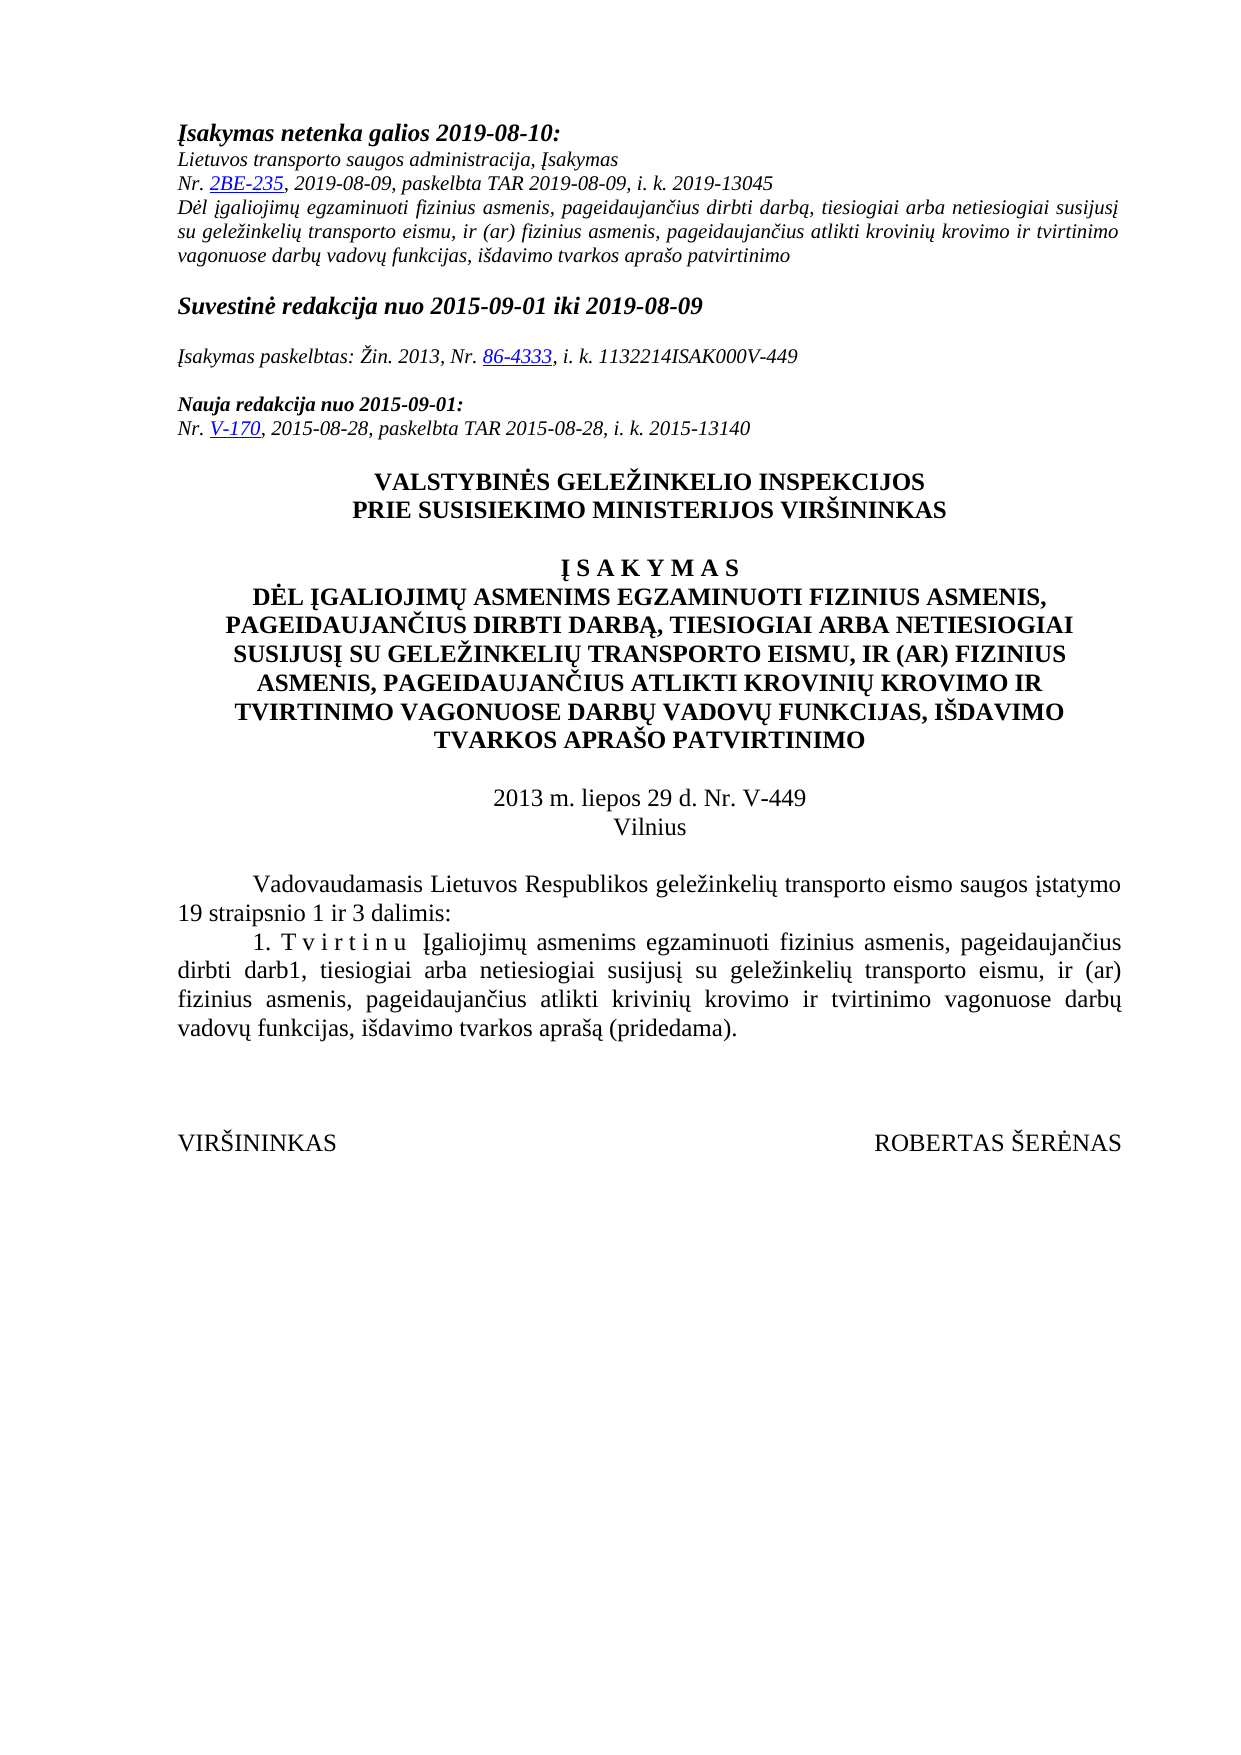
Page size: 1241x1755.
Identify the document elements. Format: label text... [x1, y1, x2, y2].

text Įsakymas paskelbtas: Žin. 2013, Nr. 86-4333, i. k. 1132214ISAK000V-449 [177, 344, 1122, 368]
text Suvestinė redakcija nuo 2015-09-01 iki 2019-08-09 [177, 291, 1122, 320]
text ĮSAKYMAS [177, 553, 1122, 582]
text Įsakymas netenka galios 2019-08-10: [177, 118, 1122, 147]
text Vilnius [177, 812, 1122, 840]
text Nr. 2BE-235, 2019-08-09, paskelbta TAR 2019-08-09, i. k. 2019-13045 [177, 171, 1122, 195]
text Dėl įgaliojimų egzaminuoti fizinius asmenis, pageidaujančius dirbti darbą, tiesiogiai arba netiesiogiai susijusį su geležinkelių transporto eismu, ir (ar) fizinius asmenis, pageidaujančius atlikti krovinių krovimo ir tvirtinimo vagonuose darbų vadovų funkcijas, išdavimo tvarkos aprašo patvirtinimo [177, 195, 1122, 267]
text Nauja redakcija nuo 2015-09-01: [177, 392, 1122, 416]
text VALSTYBINĖS GELEŽINKELIO INSPEKCIJOS [177, 467, 1122, 495]
text PRIE SUSISIEKIMO MINISTERIJOS VIRŠININKAS [177, 495, 1122, 524]
text Vadovaudamasis Lietuvos Respublikos geležinkelių transporto eismo saugos įstatymo 19 straipsnio 1 ir 3 dalimis: [177, 869, 1122, 927]
text DĖL ĮGALIOJIMŲ ASMENIMS EGZAMINUOTI FIZINIUS ASMENIS, PAGEIDAUJANČIUS DIRBTI DARBĄ, TIESIOGIAI ARBA NETIESIOGIAI SUSIJUSĮ SU GELEŽINKELIŲ TRANSPORTO EISMU, IR (AR) FIZINIUS ASMENIS, PAGEIDAUJANČIUS ATLIKTI KROVINIŲ KROVIMO IR TVIRTINIMO VAGONUOSE DARBŲ VADOVŲ FUNKCIJAS, IŠDAVIMO TVARKOS APRAŠO PATVIRTINIMO [177, 582, 1122, 754]
text Lietuvos transporto saugos administracija, Įsakymas [177, 147, 1122, 171]
text 2013 m. liepos 29 d. Nr. V-449 [177, 783, 1122, 812]
text Viršininkas Robertas Šerėnas [177, 1128, 1122, 1157]
text Nr. V-170, 2015-08-28, paskelbta TAR 2015-08-28, i. k. 2015-13140 [177, 416, 1122, 440]
text 1. Tvirtinu Įgaliojimų asmenims egzaminuoti fizinius asmenis, pageidaujančius dirbti darb1, tiesiogiai arba netiesiogiai susijusį su geležinkelių transporto eismu, ir (ar) fizinius asmenis, pageidaujančius atlikti krivinių krovimo ir tvirtinimo vagonuose darbų vadovų funkcijas, išdavimo tvarkos aprašą (pridedama). [177, 927, 1122, 1042]
